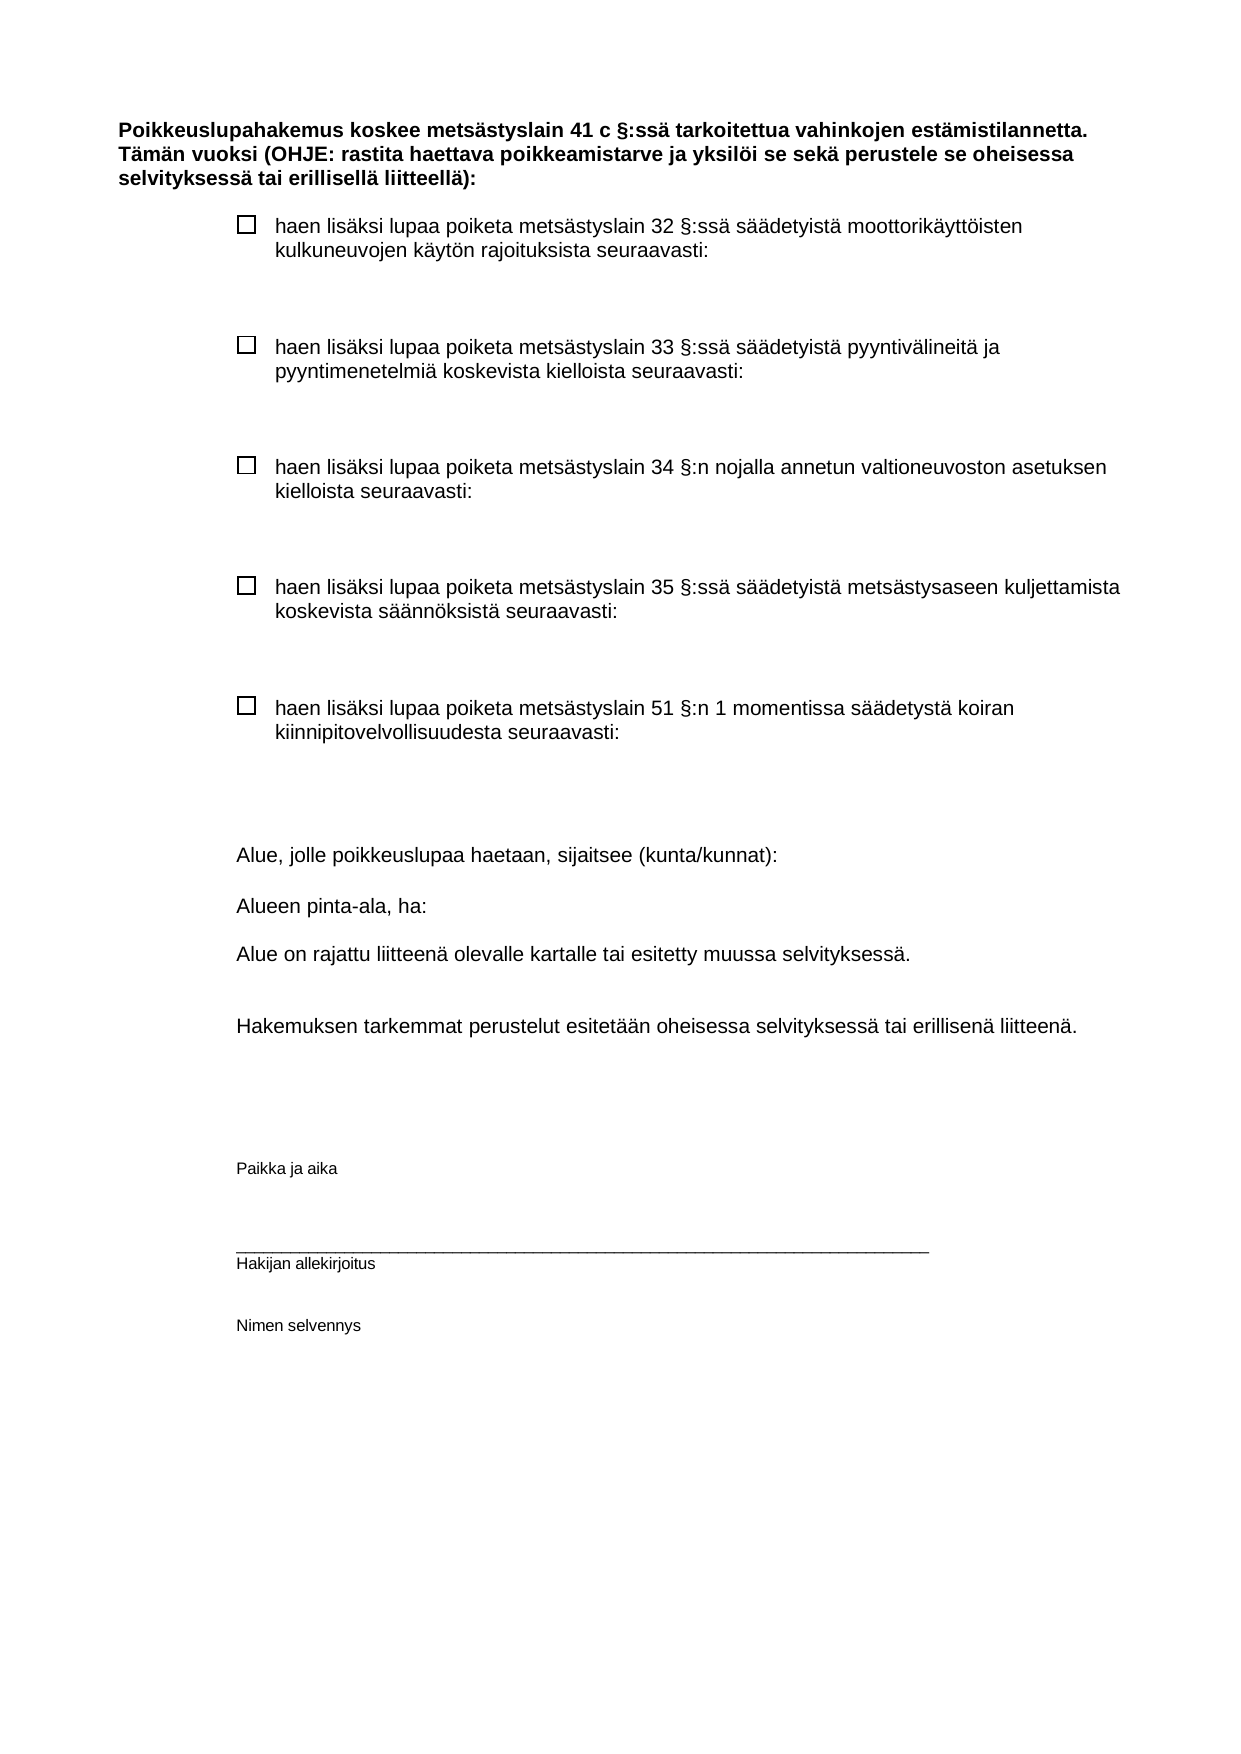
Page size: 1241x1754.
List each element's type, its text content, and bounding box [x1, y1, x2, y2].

text haen lisäksi lupaa poiketa metsästyslain 51 §:n 1 momentissa säädetystä koiran kiinnipitovelvollisuudesta seuraavasti: [236, 696, 1122, 744]
text Alue on rajattu liitteenä olevalle kartalle tai esitetty muussa selvityksessä. [236, 942, 1104, 966]
text Nimen selvennys [236, 1316, 1122, 1335]
text haen lisäksi lupaa poiketa metsästyslain 32 §:ssä säädetyistä moottorikäyttöisten kulkuneuvojen käytön rajoituksista seuraavasti: [236, 214, 1122, 262]
text Alueen pinta-ala, ha: [236, 891, 1104, 918]
text Hakijan allekirjoitus [236, 1254, 1122, 1273]
text haen lisäksi lupaa poiketa metsästyslain 35 §:ssä säädetyistä metsästysaseen kuljettamista koskevista säännöksistä seuraavasti: [236, 575, 1122, 623]
text haen lisäksi lupaa poiketa metsästyslain 34 §:n nojalla annetun valtioneuvoston asetuksen kielloista seuraavasti: [236, 455, 1122, 503]
text haen lisäksi lupaa poiketa metsästyslain 33 §:ssä säädetyistä pyyntivälineitä ja pyyntimenetelmiä koskevista kielloista seuraavasti: [236, 335, 1122, 383]
text Poikkeuslupahakemus koskee metsästyslain 41 c §:ssä tarkoitettua vahinkojen estämistilannetta. Tämän vuoksi (OHJE: rastita haettava poikkeamistarve ja yksilöi se sekä perustele se oheisessa selvityksessä tai erillisellä liitteellä): [118, 118, 1122, 190]
text Hakemuksen tarkemmat perustelut esitetään oheisessa selvityksessä tai erillisenä liitteenä. [236, 1014, 1104, 1038]
text _____________________________________________________________________________ [236, 1235, 1122, 1254]
text Alue, jolle poikkeuslupaa haetaan, sijaitsee (kunta/kunnat): [236, 840, 1122, 867]
text Paikka ja aika [236, 1159, 1122, 1178]
